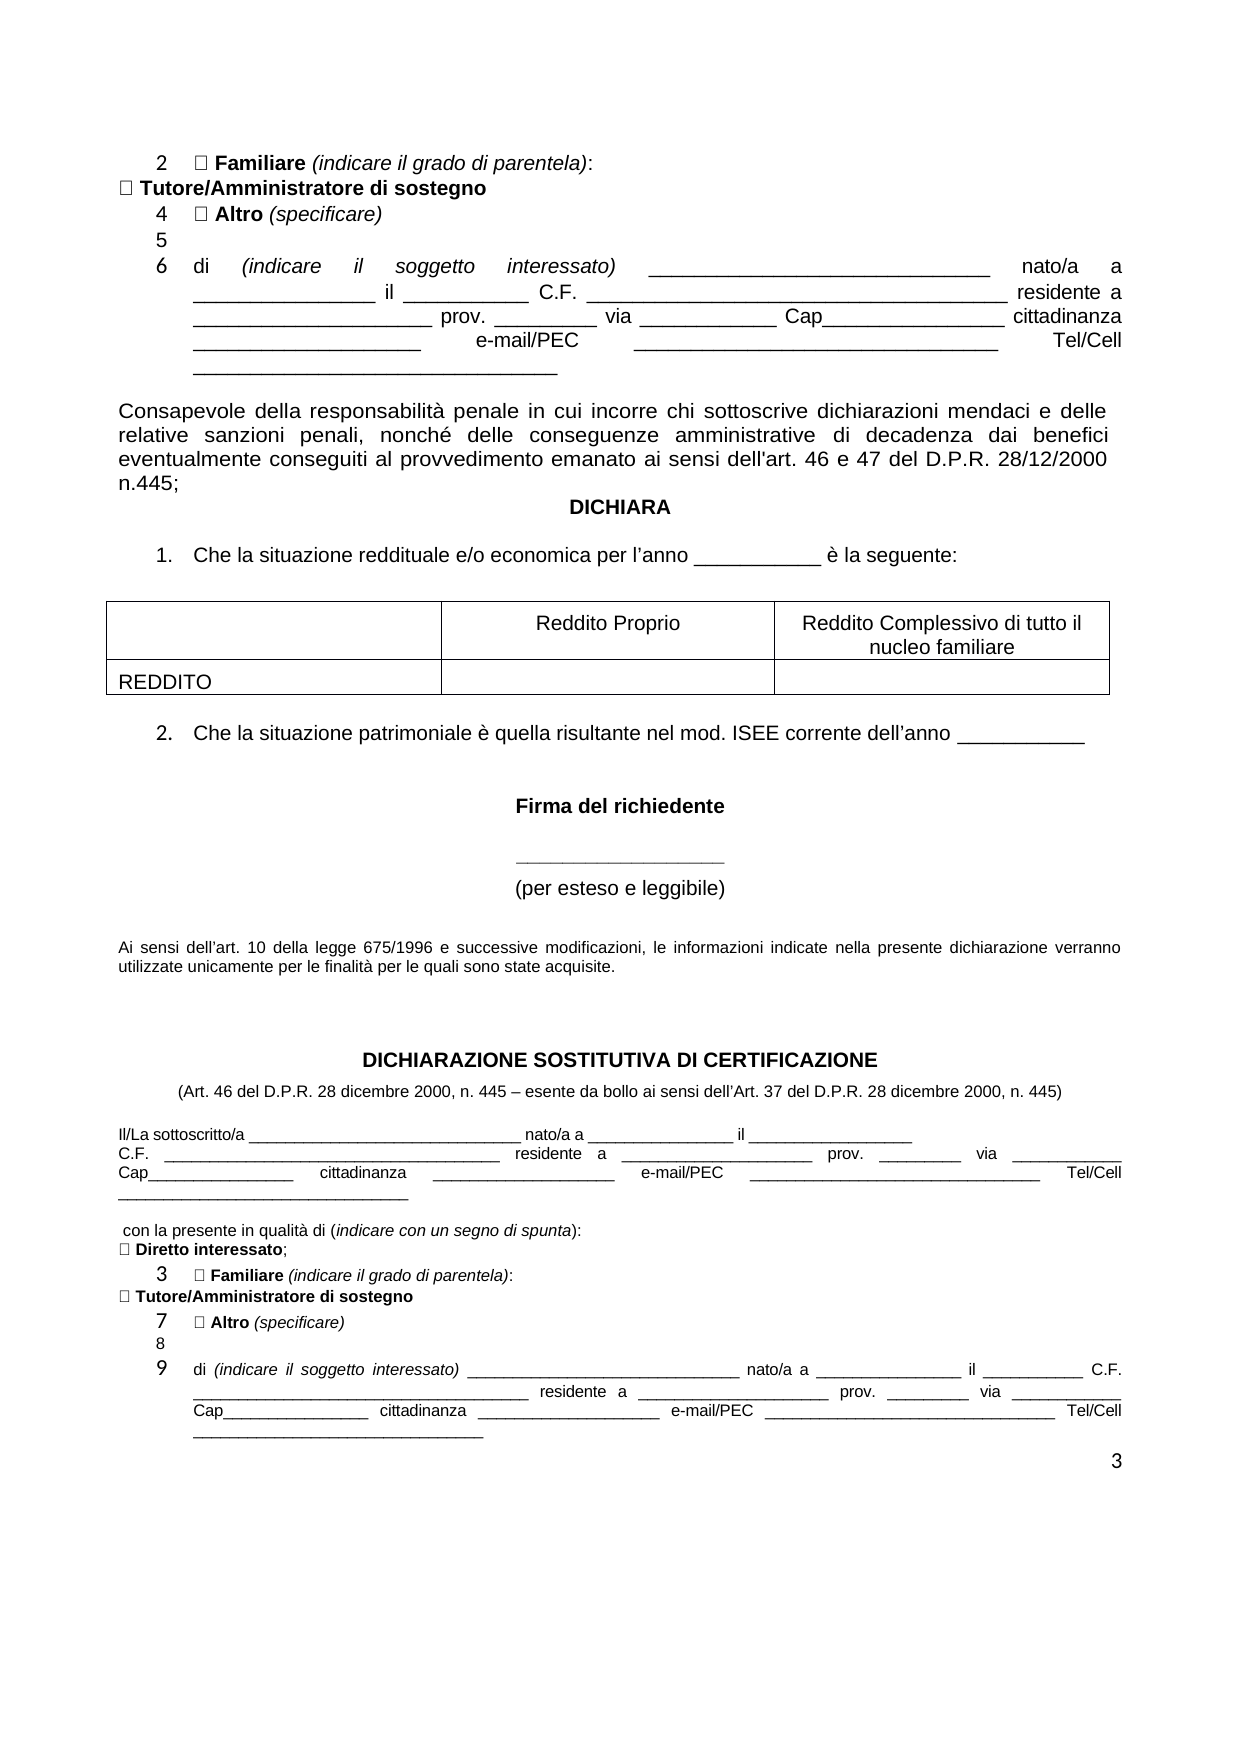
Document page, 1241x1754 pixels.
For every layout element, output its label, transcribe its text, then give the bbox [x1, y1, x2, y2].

list  Familiare (indicare il grado di parentela): [156, 148, 1122, 176]
text Ai sensi dell’art. 10 della legge 675/1996 e successive modificazioni, le informazioni indicate nella presente dichiarazione verranno utilizzate unicamente per le finalità per le quali sono state acquisite. [118, 938, 1122, 976]
table_cell [775, 660, 1109, 693]
list Che la situazione reddituale e/o economica per l’anno ___________ è la seguente: [156, 543, 1122, 567]
text Firma del richiedente [118, 794, 1122, 818]
text  Tutore/Amministratore di sostegno [118, 176, 1122, 199]
text Consapevole della responsabilità penale in cui incorre chi sottoscrive dichiarazioni mendaci e delle relative sanzioni penali, nonché delle conseguenze amministrative di decadenza dai benefici eventualmente conseguiti al provvedimento emanato ai sensi dell'art. 46 e 47 del D.P.R. 28/12/2000 n.445; [118, 399, 1109, 495]
list  Altro (specificare) [156, 199, 1122, 228]
table_cell [442, 660, 774, 693]
text (per esteso e leggibile) [118, 876, 1122, 900]
text (Art. 46 del D.P.R. 28 dicembre 2000, n. 445 – esente da bollo ai sensi dell’Art. 37 del D.P.R. 28 dicembre 2000, n. 445) [118, 1082, 1122, 1101]
list Che la situazione patrimoniale è quella risultante nel mod. ISEE corrente dell’anno ___________ [156, 718, 1122, 746]
text con la presente in qualità di (indicare con un segno di spunta): [118, 1221, 1122, 1240]
list di (indicare il soggetto interessato) ______________________________ nato/a a ________________ il ___________ C.F. _____________________________________ residente a _____________________ prov. _________ via ____________ Cap________________ cittadinanza ____________________ e-mail/PEC ________________________________ Tel/Cell ________________________________ [156, 1353, 1122, 1439]
subtitle Il/La sottoscritto/a ______________________________ nato/a a ________________ il __________________ [118, 1125, 1122, 1144]
list  Familiare (indicare il grado di parentela): [156, 1259, 1122, 1287]
text __________________ [118, 842, 1122, 866]
list  Altro (specificare) [156, 1306, 1122, 1334]
text DICHIARA [118, 495, 1122, 519]
table_cell REDDITO [107, 660, 441, 693]
text  Tutore/Amministratore di sostegno [118, 1287, 1122, 1306]
subtitle C.F. _____________________________________ residente a _____________________ prov. _________ via ____________ Cap________________ cittadinanza ____________________ e-mail/PEC ________________________________ Tel/Cell ________________________________ [118, 1144, 1122, 1201]
list di (indicare il soggetto interessato) ______________________________ nato/a a ________________ il ___________ C.F. _____________________________________ residente a _____________________ prov. _________ via ____________ Cap________________ cittadinanza ____________________ e-mail/PEC ________________________________ Tel/Cell ________________________________ [156, 252, 1122, 375]
table_header [107, 602, 441, 659]
table_header Reddito Complessivo di tutto il nucleo familiare [775, 602, 1109, 659]
text  Diretto interessato; [118, 1240, 1122, 1259]
table_header Reddito Proprio [442, 602, 774, 659]
text DICHIARAZIONE SOSTITUTIVA DI CERTIFICAZIONE [118, 1048, 1122, 1072]
